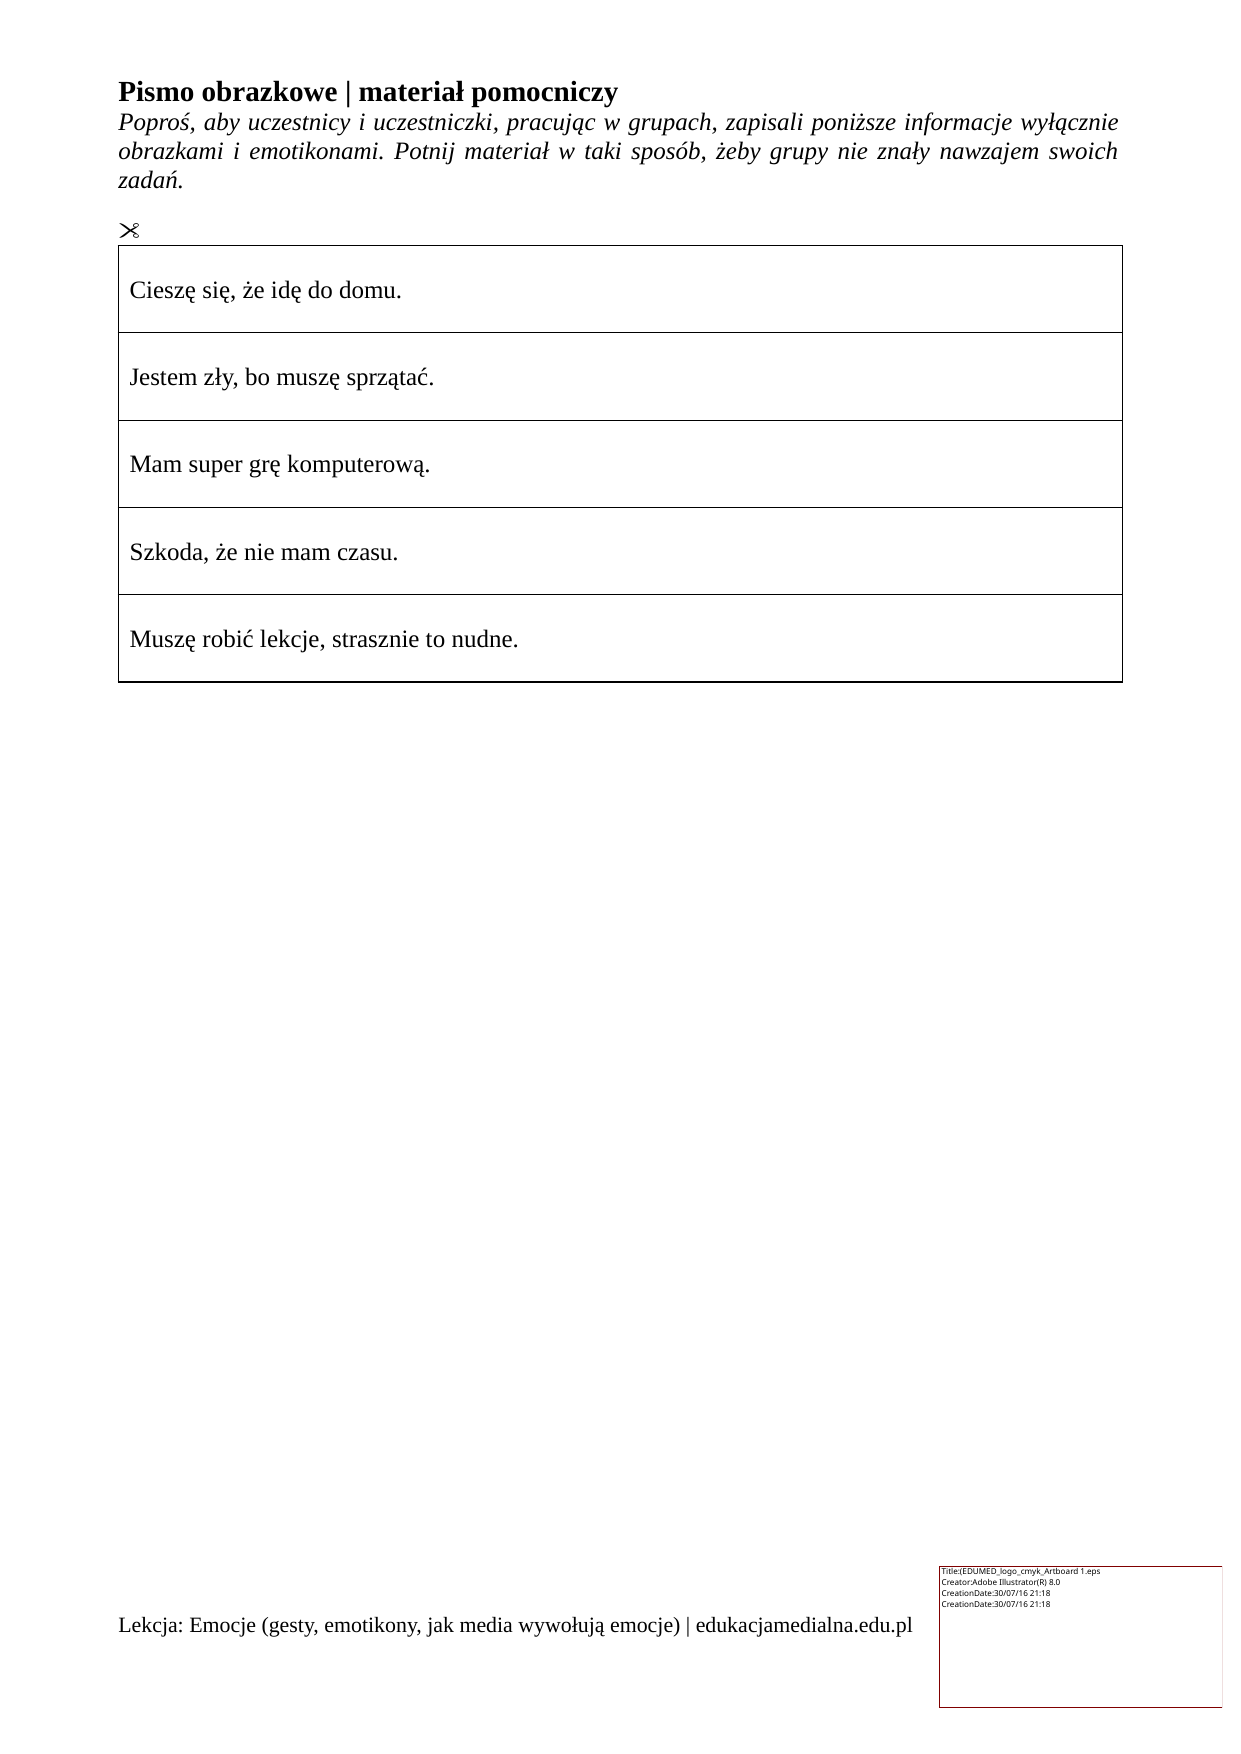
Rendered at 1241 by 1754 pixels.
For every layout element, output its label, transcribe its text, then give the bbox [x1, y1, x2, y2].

text  [118, 222, 1122, 245]
text Poproś, aby uczestnicy i uczestniczki, pracując w grupach, zapisali poniższe informacje wyłącznie obrazkami i emotikonami. Potnij materiał w taki sposób, żeby grupy nie znały nawzajem swoich zadań. [118, 107, 1122, 193]
table_header Cieszę się, że idę do domu. [119, 246, 1122, 332]
text Pismo obrazkowe | materiał pomocniczy [118, 74, 1122, 107]
table_cell Jestem zły, bo muszę sprzątać. [119, 333, 1122, 419]
table_cell Mam super grę komputerową. [119, 421, 1122, 507]
table_cell Szkoda, że nie mam czasu. [119, 508, 1122, 594]
table_cell Muszę robić lekcje, strasznie to nudne. [119, 595, 1122, 681]
